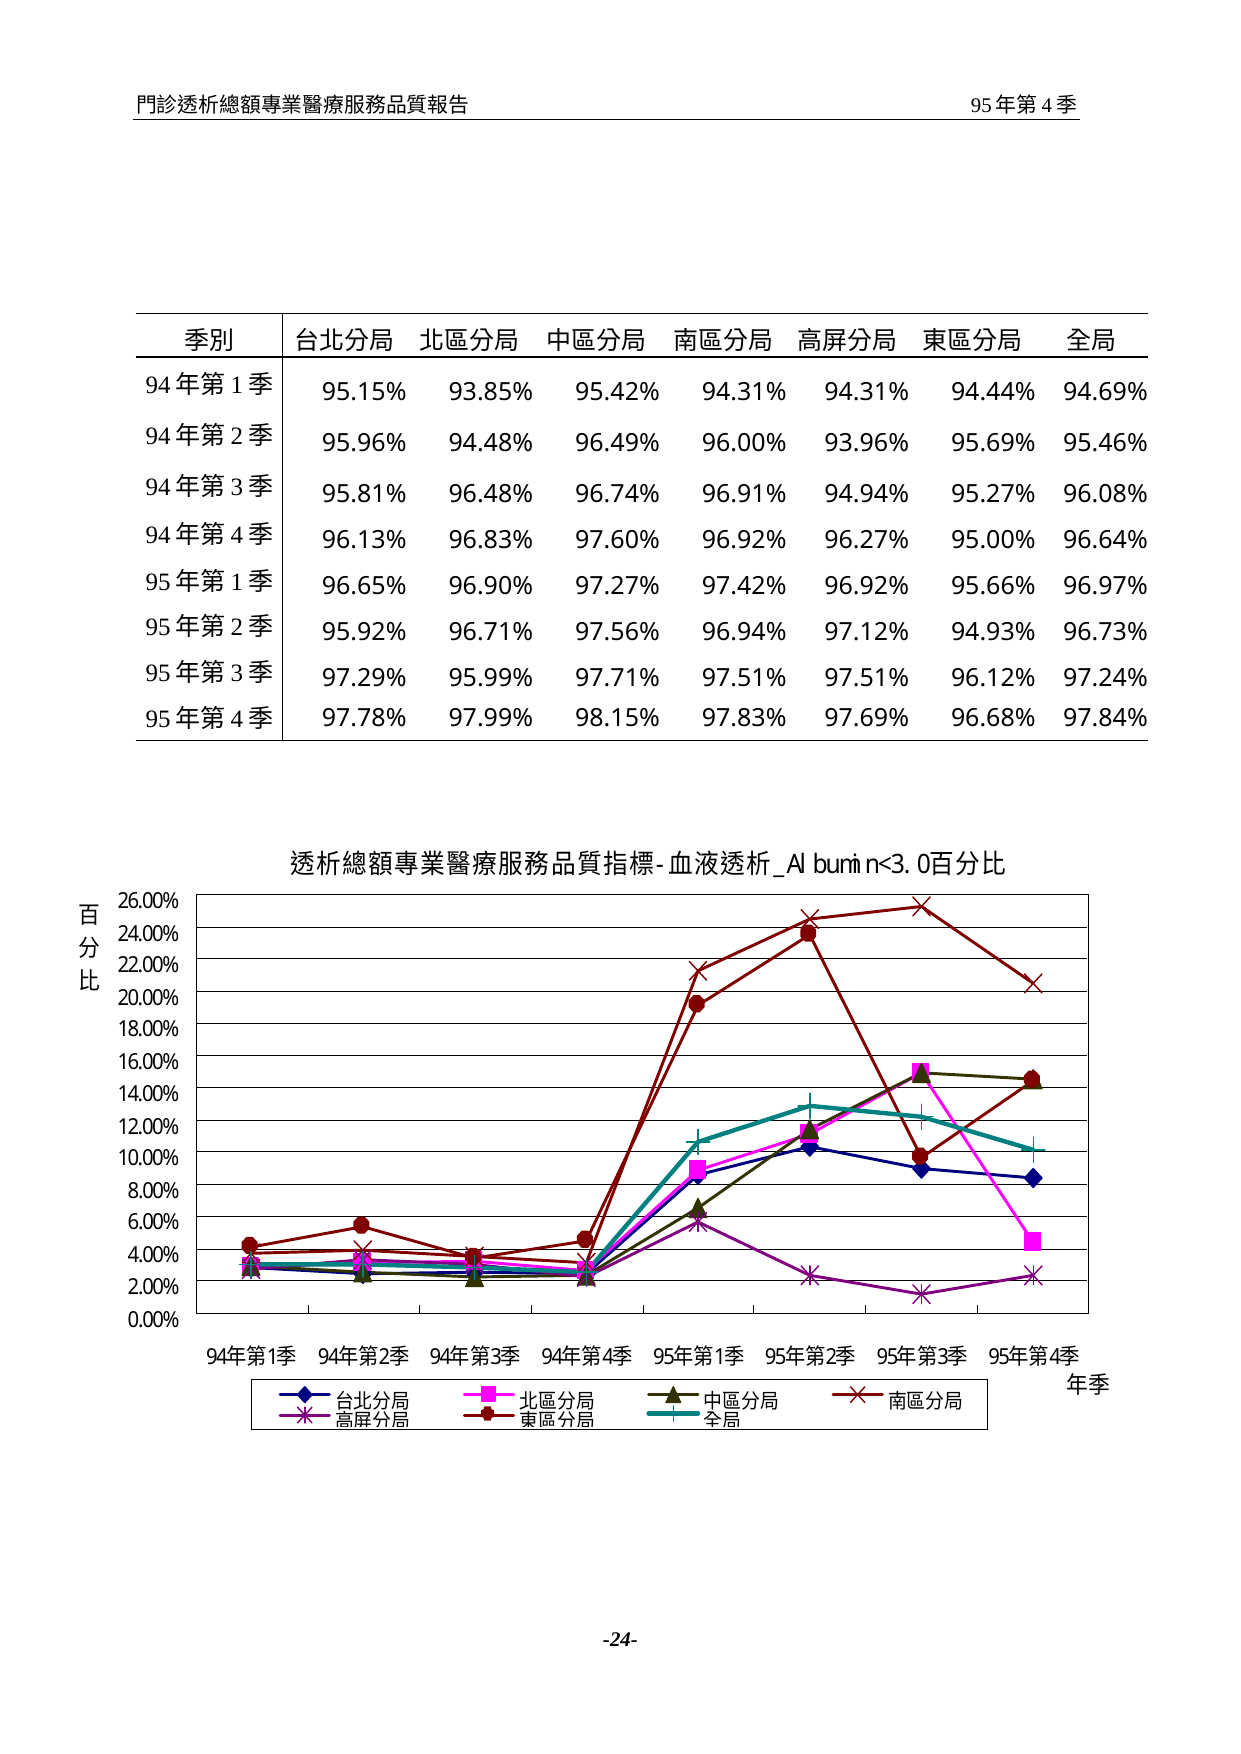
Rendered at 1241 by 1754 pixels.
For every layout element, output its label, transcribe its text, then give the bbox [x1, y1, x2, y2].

table_cell 96.27% [786, 510, 909, 556]
table_cell 93.96% [786, 408, 909, 459]
table_cell 95.96% [283, 408, 406, 459]
table_cell 95年第4季 [136, 694, 282, 740]
table_cell 94.69% [1035, 358, 1147, 408]
table_cell 97.27% [533, 556, 659, 602]
table_cell 97.12% [786, 602, 909, 648]
table_cell 95.46% [1035, 408, 1147, 459]
table_header 全局 [1035, 314, 1147, 356]
table_cell 97.69% [786, 694, 909, 740]
table_cell 95年第3季 [136, 648, 282, 694]
table_cell 97.29% [283, 648, 406, 694]
table_cell 94.93% [909, 602, 1035, 648]
table_cell 98.15% [533, 694, 659, 740]
table_cell 96.73% [1035, 602, 1147, 648]
table_header 季別 [136, 314, 282, 356]
table_cell 95.42% [533, 358, 659, 408]
table_cell 94年第1季 [136, 358, 282, 408]
table_cell 97.24% [1035, 648, 1147, 694]
table_header 中區分局 [533, 314, 659, 356]
table_cell 95.99% [406, 648, 533, 694]
table_cell 96.91% [660, 459, 786, 510]
table_cell 97.42% [660, 556, 786, 602]
table_cell 96.92% [786, 556, 909, 602]
table_cell 97.60% [533, 510, 659, 556]
table_cell 96.74% [533, 459, 659, 510]
table_cell 94.31% [786, 358, 909, 408]
table_cell 96.94% [660, 602, 786, 648]
table_cell 95.66% [909, 556, 1035, 602]
table_cell 96.83% [406, 510, 533, 556]
table_cell 95.27% [909, 459, 1035, 510]
table_cell 96.64% [1035, 510, 1147, 556]
table_cell 94.48% [406, 408, 533, 459]
table_cell 95.81% [283, 459, 406, 510]
table_cell 94.94% [786, 459, 909, 510]
table_cell 96.48% [406, 459, 533, 510]
table_header 南區分局 [660, 314, 786, 356]
table_cell 96.97% [1035, 556, 1147, 602]
table_cell 96.49% [533, 408, 659, 459]
table_cell 95.69% [909, 408, 1035, 459]
table_cell 96.08% [1035, 459, 1147, 510]
table_header 東區分局 [909, 314, 1035, 356]
table_header 北區分局 [406, 314, 533, 356]
table_cell 94.31% [660, 358, 786, 408]
table_cell 97.51% [786, 648, 909, 694]
table_cell 96.92% [660, 510, 786, 556]
table_cell 95年第1季 [136, 556, 282, 602]
table_cell 96.65% [283, 556, 406, 602]
table_cell 97.99% [406, 694, 533, 740]
table_cell 96.00% [660, 408, 786, 459]
table_cell 93.85% [406, 358, 533, 408]
table_cell 97.84% [1035, 694, 1147, 740]
table_cell 97.71% [533, 648, 659, 694]
table_cell 96.68% [909, 694, 1035, 740]
table_cell 94年第4季 [136, 510, 282, 556]
table_cell 97.83% [660, 694, 786, 740]
table_cell 95.92% [283, 602, 406, 648]
table_cell 94.44% [909, 358, 1035, 408]
table_cell 95.00% [909, 510, 1035, 556]
table_cell 97.51% [660, 648, 786, 694]
table_cell 96.71% [406, 602, 533, 648]
table_cell 94年第2季 [136, 408, 282, 459]
table_cell 95.15% [283, 358, 406, 408]
table_cell 97.78% [283, 694, 406, 740]
table_header 台北分局 [283, 314, 406, 356]
table_cell 96.90% [406, 556, 533, 602]
table_cell 96.13% [283, 510, 406, 556]
table_cell 97.56% [533, 602, 659, 648]
table_cell 95年第2季 [136, 602, 282, 648]
table_header 高屏分局 [786, 314, 909, 356]
table_cell 96.12% [909, 648, 1035, 694]
table_cell 94年第3季 [136, 459, 282, 510]
